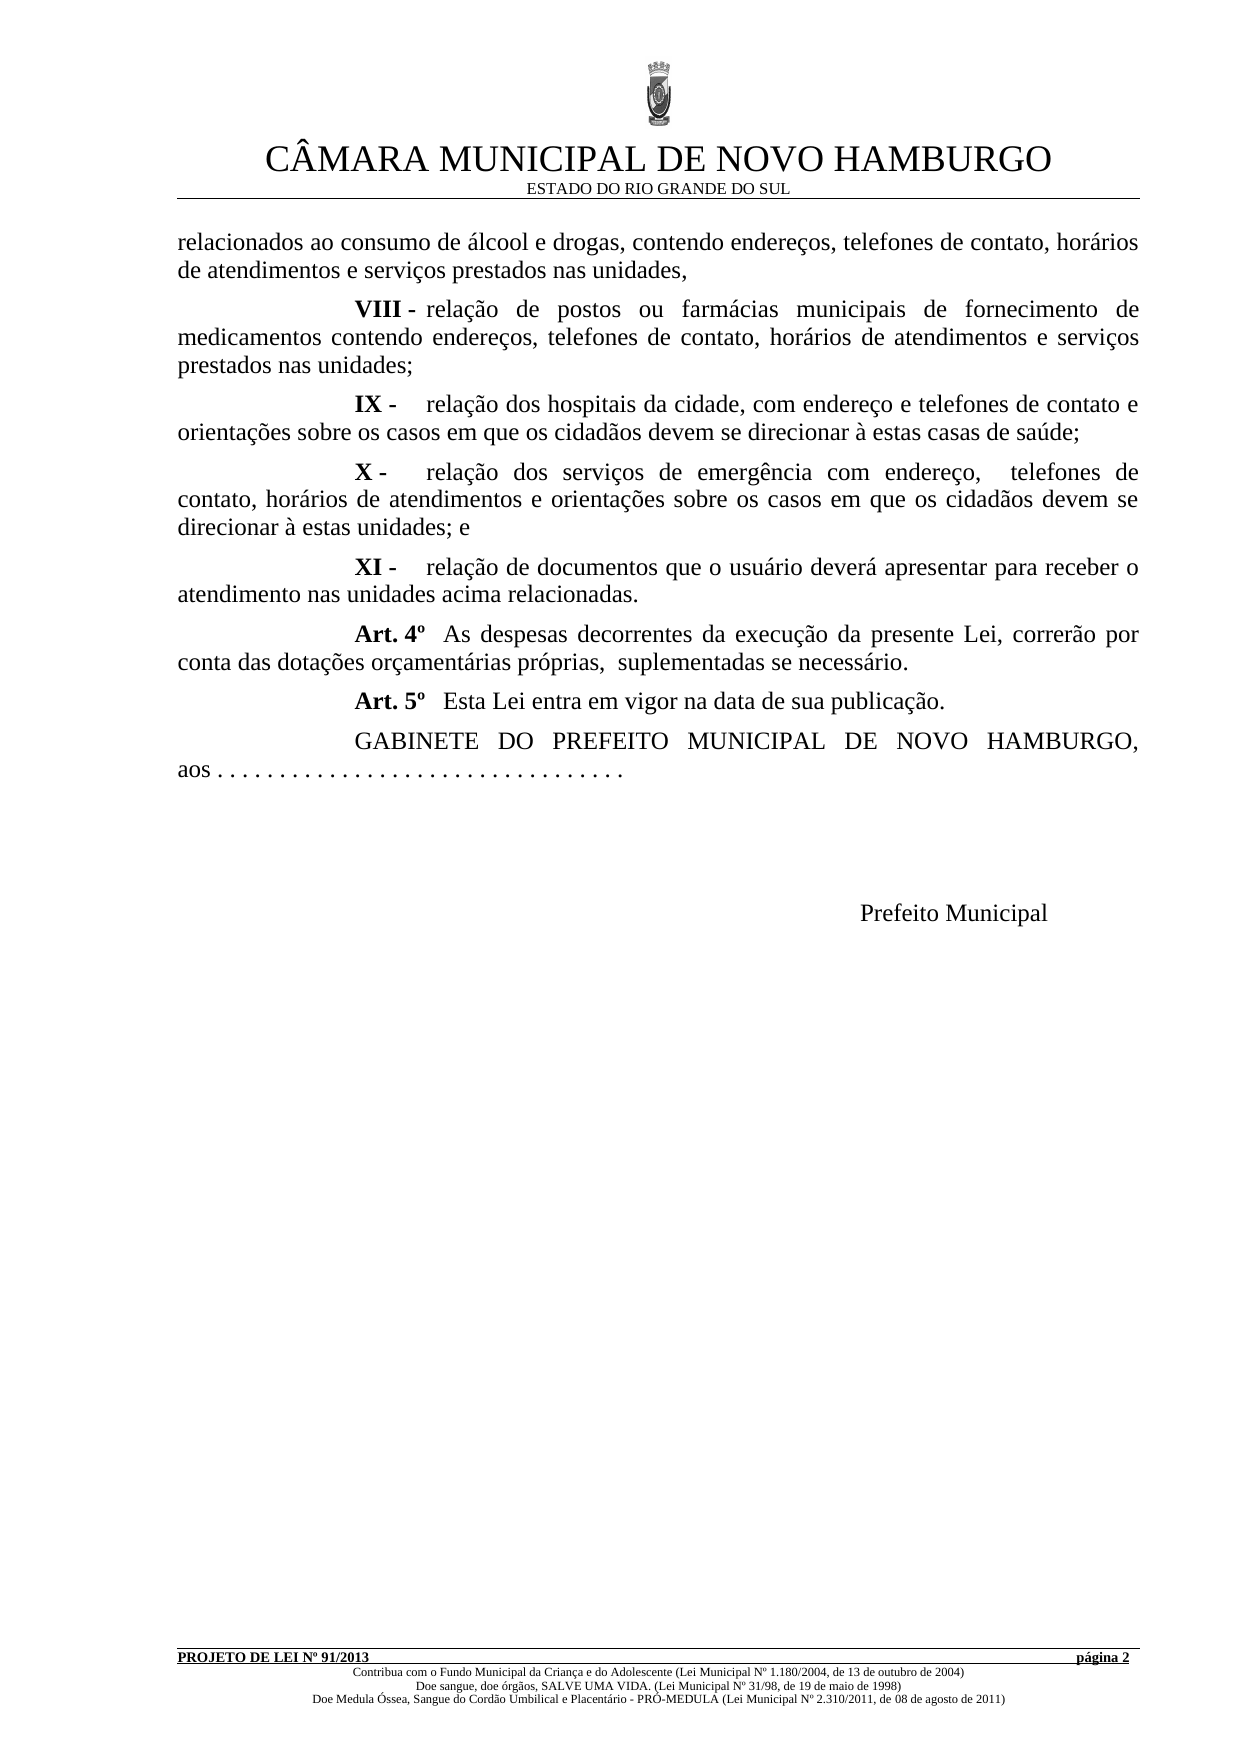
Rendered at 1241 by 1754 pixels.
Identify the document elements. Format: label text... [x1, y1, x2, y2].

text Prefeito Municipal [768, 899, 1140, 927]
text Art. 5º Esta Lei entra em vigor na data de sua publicação. [177, 687, 1140, 715]
text XI - relação de documentos que o usuário deverá apresentar para receber o atendimento nas unidades acima relacionadas. [177, 553, 1140, 608]
text Art. 4º As despesas decorrentes da execução da presente Lei, correrão por conta das dotações orçamentárias próprias, suplementadas se necessário. [177, 620, 1140, 676]
text relacionados ao consumo de álcool e drogas, contendo endereços, telefones de contato, horários de atendimentos e serviços prestados nas unidades, [177, 228, 1140, 284]
text IX - relação dos hospitais da cidade, com endereço e telefones de contato e orientações sobre os casos em que os cidadãos devem se direcionar à estas casas de saúde; [177, 391, 1140, 446]
text X - relação dos serviços de emergência com endereço, telefones de contato, horários de atendimentos e orientações sobre os casos em que os cidadãos devem se direcionar à estas unidades; e [177, 458, 1140, 541]
text GABINETE DO PREFEITO MUNICIPAL DE NOVO HAMBURGO, aos . . . . . . . . . . . . . . . . . . . . . . . . . . . . . . . . . [177, 727, 1140, 782]
text VIII - relação de postos ou farmácias municipais de fornecimento de medicamentos contendo endereços, telefones de contato, horários de atendimentos e serviços prestados nas unidades; [177, 296, 1140, 379]
